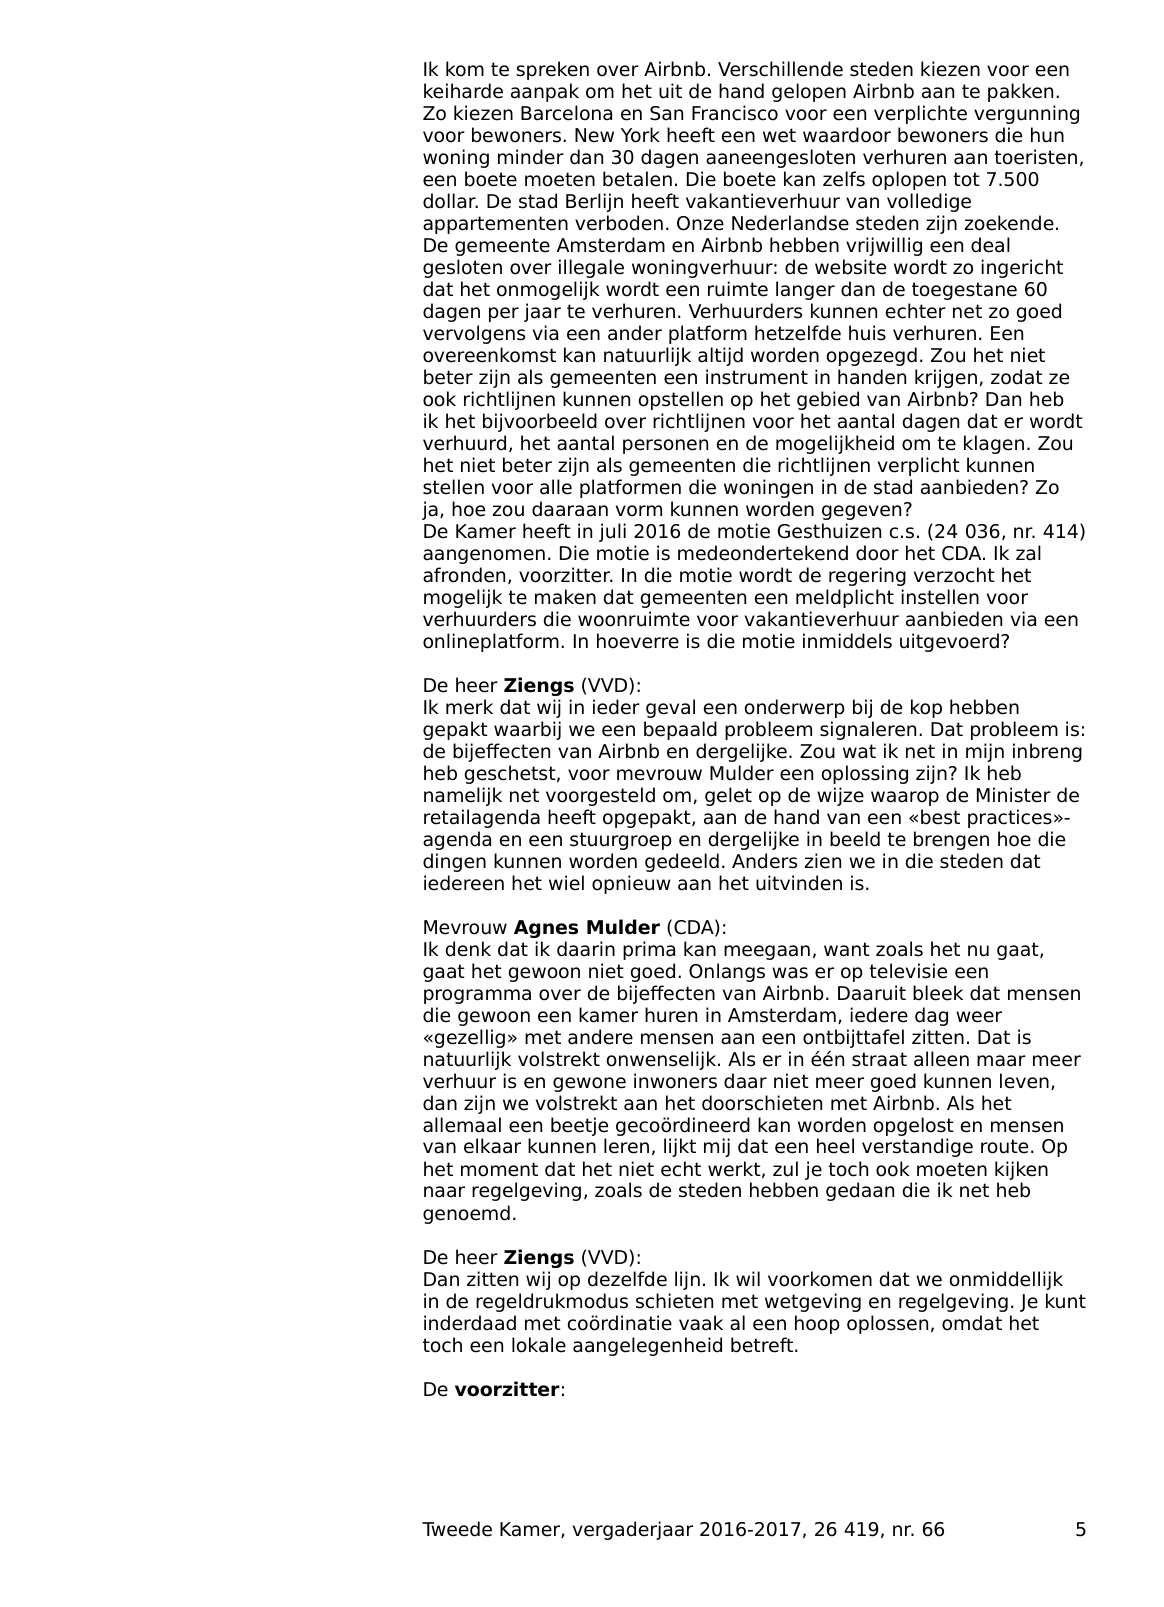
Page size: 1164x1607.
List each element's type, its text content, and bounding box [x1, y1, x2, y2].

text Ik denk dat ik daarin prima kan meegaan, want zoals het nu gaat, gaat het gewoon niet goed. Onlangs was er op televisie een programma over de bijeffecten van Airbnb. Daaruit bleek dat mensen die gewoon een kamer huren in Amsterdam, iedere dag weer «gezellig» met andere mensen aan een ontbijttafel zitten. Dat is natuurlijk volstrekt onwenselijk. Als er in één straat alleen maar meer verhuur is en gewone inwoners daar niet meer goed kunnen leven, dan zijn we volstrekt aan het doorschieten met Airbnb. Als het allemaal een beetje gecoördineerd kan worden opgelost en mensen van elkaar kunnen leren, lijkt mij dat een heel verstandige route. Op het moment dat het niet echt werkt, zul je toch ook moeten kijken naar regelgeving, zoals de steden hebben gedaan die ik net heb genoemd. [422, 939, 1087, 1224]
text Mevrouw Agnes Mulder (CDA): [422, 917, 1087, 939]
text De Kamer heeft in juli 2016 de motie Gesthuizen c.s. (24 036, nr. 414) aangenomen. Die motie is medeondertekend door het CDA. Ik zal afronden, voorzitter. In die motie wordt de regering verzocht het mogelijk te maken dat gemeenten een meldplicht instellen voor verhuurders die woonruimte voor vakantieverhuur aanbieden via een onlineplatform. In hoeverre is die motie inmiddels uitgevoerd? [422, 521, 1087, 652]
text Dan zitten wij op dezelfde lijn. Ik wil voorkomen dat we onmiddellijk in de regeldrukmodus schieten met wetgeving en regelgeving. Je kunt inderdaad met coördinatie vaak al een hoop oplossen, omdat het toch een lokale aangelegenheid betreft. [422, 1268, 1087, 1356]
text Ik merk dat wij in ieder geval een onderwerp bij de kop hebben gepakt waarbij we een bepaald probleem signaleren. Dat probleem is: de bijeffecten van Airbnb en dergelijke. Zou wat ik net in mijn inbreng heb geschetst, voor mevrouw Mulder een oplossing zijn? Ik heb namelijk net voorgesteld om, gelet op de wijze waarop de Minister de retailagenda heeft opgepakt, aan de hand van een «best practices»-agenda en een stuurgroep en dergelijke in beeld te brengen hoe die dingen kunnen worden gedeeld. Anders zien we in die steden dat iedereen het wiel opnieuw aan het uitvinden is. [422, 697, 1087, 894]
text De voorzitter: [422, 1379, 1087, 1401]
text De heer Ziengs (VVD): [422, 675, 1087, 697]
text Ik kom te spreken over Airbnb. Verschillende steden kiezen voor een keiharde aanpak om het uit de hand gelopen Airbnb aan te pakken. Zo kiezen Barcelona en San Francisco voor een verplichte vergunning voor bewoners. New York heeft een wet waardoor bewoners die hun woning minder dan 30 dagen aaneengesloten verhuren aan toeristen, een boete moeten betalen. Die boete kan zelfs oplopen tot 7.500 dollar. De stad Berlijn heeft vakantieverhuur van volledige appartementen verboden. Onze Nederlandse steden zijn zoekende. De gemeente Amsterdam en Airbnb hebben vrijwillig een deal gesloten over illegale woningverhuur: de website wordt zo ingericht dat het onmogelijk wordt een ruimte langer dan de toegestane 60 dagen per jaar te verhuren. Verhuurders kunnen echter net zo goed vervolgens via een ander platform hetzelfde huis verhuren. Een overeenkomst kan natuurlijk altijd worden opgezegd. Zou het niet beter zijn als gemeenten een instrument in handen krijgen, zodat ze ook richtlijnen kunnen opstellen op het gebied van Airbnb? Dan heb ik het bijvoorbeeld over richtlijnen voor het aantal dagen dat er wordt verhuurd, het aantal personen en de mogelijkheid om te klagen. Zou het niet beter zijn als gemeenten die richtlijnen verplicht kunnen stellen voor alle platformen die woningen in de stad aanbieden? Zo ja, hoe zou daaraan vorm kunnen worden gegeven? [422, 59, 1087, 521]
text De heer Ziengs (VVD): [422, 1247, 1087, 1268]
